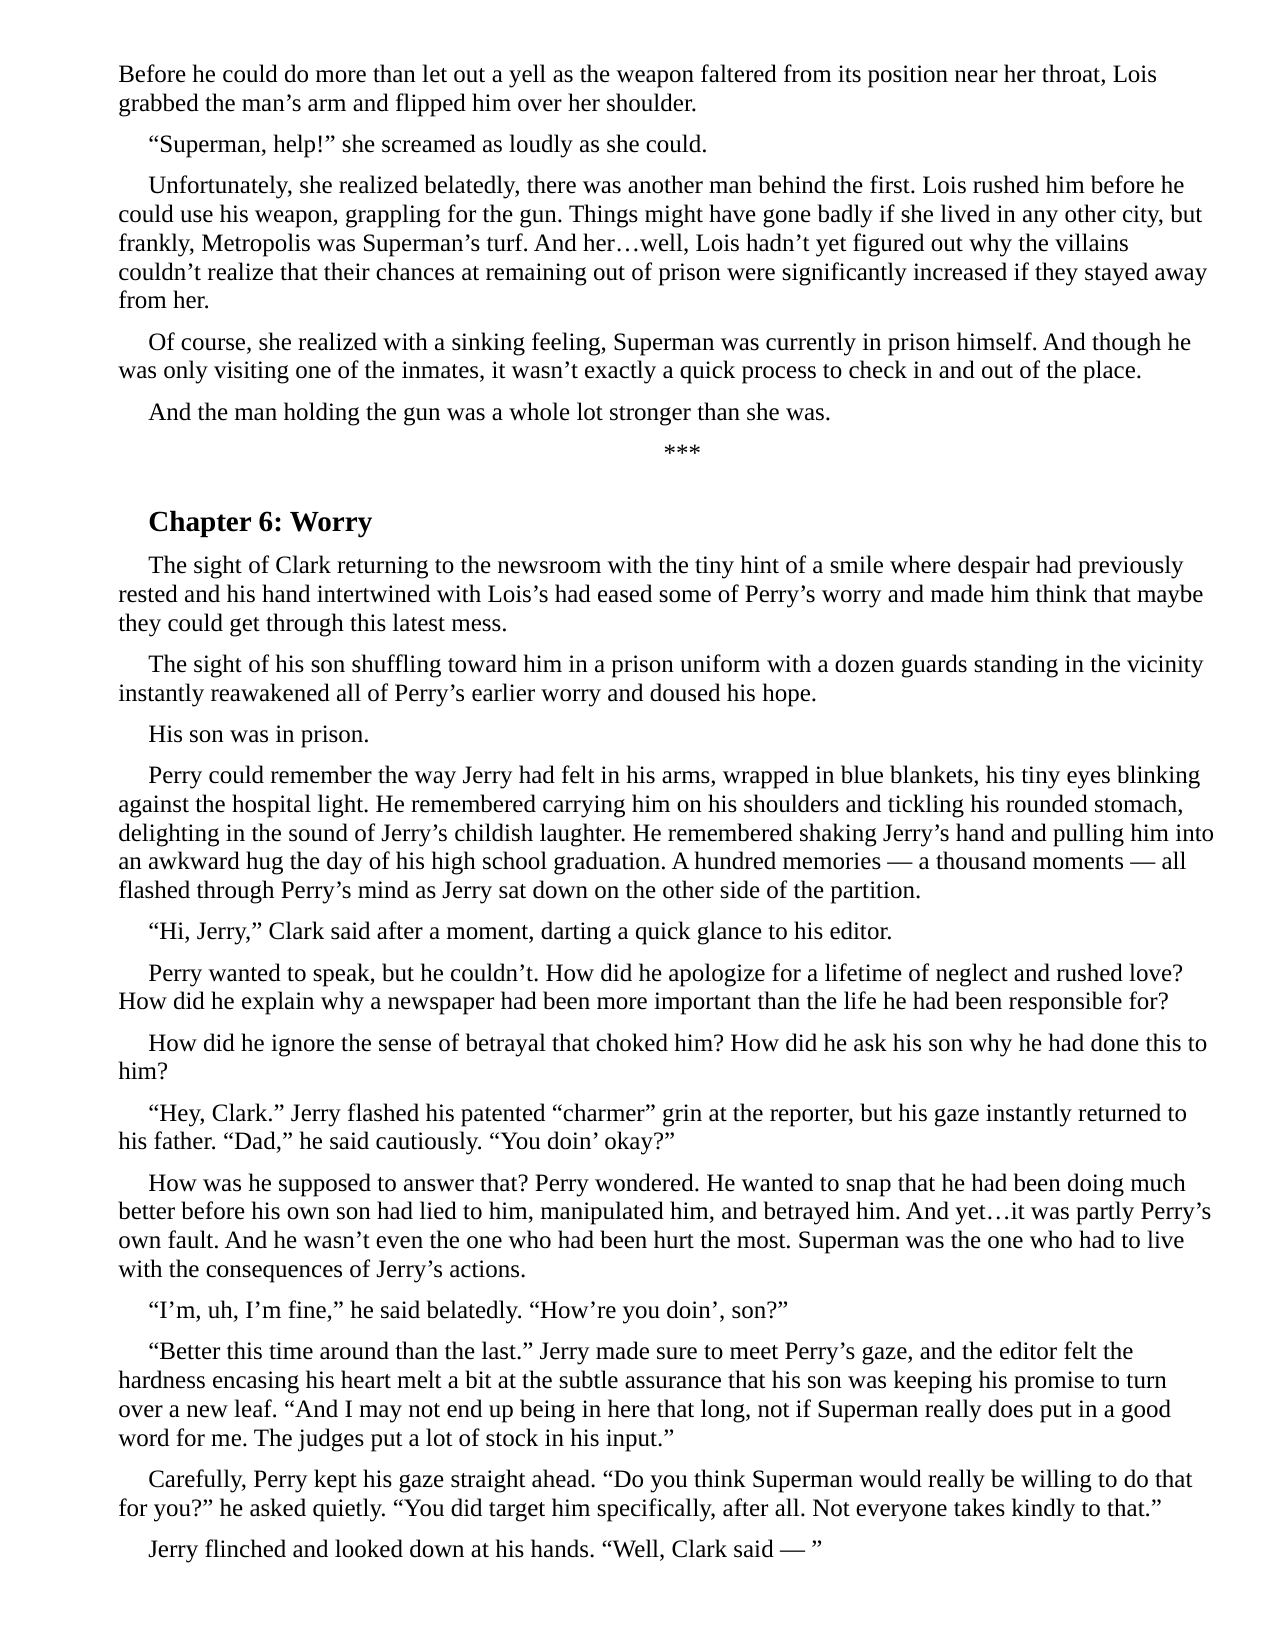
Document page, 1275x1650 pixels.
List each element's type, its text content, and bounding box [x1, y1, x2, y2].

text The sight of his son shuffling toward him in a prison uniform with a dozen guards standing in the vicinity instantly reawakened all of Perry’s earlier worry and doused his hope. [118, 649, 1216, 706]
text Carefully, Perry kept his gaze straight ahead. “Do you think Superman would really be willing to do that for you?” he asked quietly. “You did target him specifically, after all. Not everyone takes kindly to that.” [118, 1464, 1216, 1521]
text Unfortunately, she realized belatedly, there was another man behind the first. Lois rushed him before he could use his weapon, grappling for the gun. Things might have gone badly if she lived in any other city, but frankly, Metropolis was Superman’s turf. And her…well, Lois hadn’t yet figured out why the villains couldn’t realize that their chances at remaining out of prison were significantly increased if they stayed away from her. [118, 170, 1216, 314]
text The sight of Clark returning to the newsroom with the tiny hint of a smile where despair had previously rested and his hand intertwined with Lois’s had eased some of Perry’s worry and made him think that maybe they could get through this latest mess. [118, 550, 1216, 636]
text “Superman, help!” she screamed as loudly as she could. [118, 129, 1216, 158]
text And the man holding the gun was a whole lot stronger than she was. [118, 397, 1216, 425]
text *** [118, 438, 1216, 467]
text Of course, she realized with a sinking feeling, Superman was currently in prison himself. And though he was only visiting one of the inmates, it wasn’t exactly a quick process to check in and out of the place. [118, 327, 1216, 384]
text “Hi, Jerry,” Clark said after a moment, darting a quick glance to his editor. [118, 916, 1216, 945]
subtitle Chapter 6: Worry [118, 504, 1216, 538]
text How was he supposed to answer that? Perry wondered. He wanted to snap that he had been doing much better before his own son had lied to him, manipulated him, and betrayed him. And yet…it was partly Perry’s own fault. And he wasn’t even the one who had been hurt the most. Superman was the one who had to live with the consequences of Jerry’s actions. [118, 1168, 1216, 1283]
text Perry wanted to speak, but he couldn’t. How did he apologize for a lifetime of neglect and rushed love? How did he explain why a newspaper had been more important than the life he had been responsible for? [118, 958, 1216, 1015]
text “Better this time around than the last.” Jerry made sure to meet Perry’s gaze, and the editor felt the hardness encasing his heart melt a bit at the subtle assurance that his son was keeping his promise to turn over a new leaf. “And I may not end up being in here that long, not if Superman really does put in a good word for me. The judges put a lot of stock in his input.” [118, 1336, 1216, 1451]
text “I’m, uh, I’m fine,” he said belatedly. “How’re you doin’, son?” [118, 1295, 1216, 1324]
text Before he could do more than let out a yell as the weapon faltered from its position near her throat, Lois grabbed the man’s arm and flipped him over her shoulder. [118, 59, 1216, 117]
text His son was in prison. [118, 719, 1216, 748]
text Perry could remember the way Jerry had felt in his arms, wrapped in blue blankets, his tiny eyes blinking against the hospital light. He remembered carrying him on his shoulders and tickling his rounded stomach, delighting in the sound of Jerry’s childish laughter. He remembered shaking Jerry’s hand and pulling him into an awkward hug the day of his high school graduation. A hundred memories — a thousand moments — all flashed through Perry’s mind as Jerry sat down on the other side of the partition. [118, 760, 1216, 904]
text Jerry flinched and looked down at his hands. “Well, Clark said — ” [118, 1534, 1216, 1563]
text “Hey, Clark.” Jerry flashed his patented “charmer” grin at the reporter, but his gaze instantly returned to his father. “Dad,” he said cautiously. “You doin’ okay?” [118, 1098, 1216, 1155]
text How did he ignore the sense of betrayal that choked him? How did he ask his son why he had done this to him? [118, 1028, 1216, 1085]
